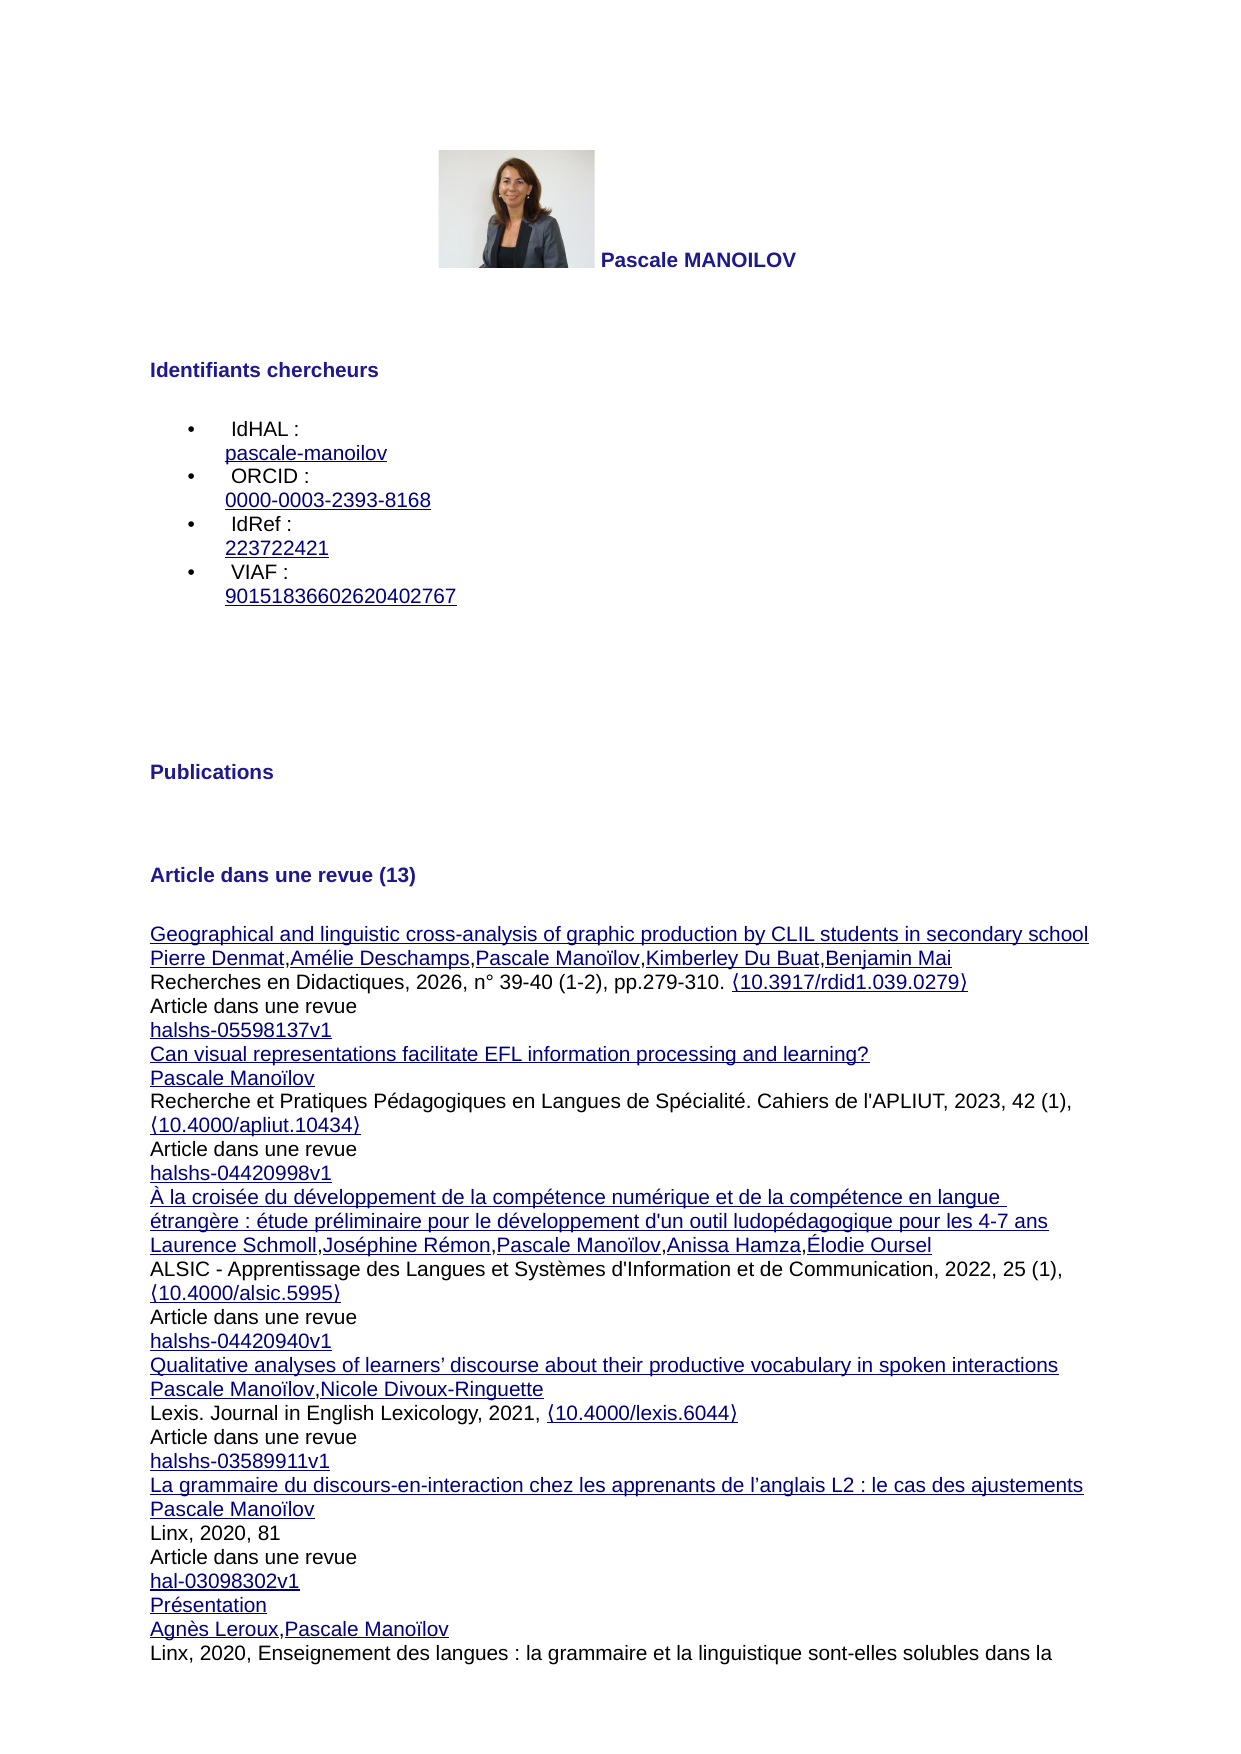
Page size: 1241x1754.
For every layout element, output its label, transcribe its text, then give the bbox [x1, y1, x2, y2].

list pascale-manoilov [187, 440, 1090, 464]
list IdRef : [187, 512, 1090, 536]
table_cell Présentation Agnès Leroux,Pascale Manoïlov Linx, 2020, Enseignement des langues : la grammaire et la linguistique sont-elles solubles dans la [150, 1593, 1090, 1664]
subtitle Identifiants chercheurs [150, 358, 1090, 382]
list VIAF : [187, 560, 1090, 584]
picture [438, 150, 595, 268]
list 0000-0003-2393-8168 [187, 488, 1090, 512]
list IdHAL : [187, 416, 1090, 440]
subtitle Pascale MANOILOV [150, 150, 1090, 272]
table_header Geographical and linguistic cross-analysis of graphic production by CLIL students in secondary school Pierre Denmat,Amélie Deschamps,Pascale Manoïlov,Kimberley Du Buat,Benjamin Mai Recherches en Didactiques, 2026, n° 39-40 (1-2), pp.279-310. ⟨10.3917/rdid1.039.0279⟩ Article dans une revue halshs-05598137v1 [150, 922, 1090, 1041]
table_cell Can visual representations facilitate EFL information processing and learning? Pascale Manoïlov Recherche et Pratiques Pédagogiques en Langues de Spécialité. Cahiers de l'APLIUT, 2023, 42 (1), ⟨10.4000/apliut.10434⟩ Article dans une revue halshs-04420998v1 [150, 1041, 1090, 1185]
subtitle Article dans une revue (13) [150, 863, 1090, 887]
subtitle Publications [150, 760, 1090, 784]
table_cell À la croisée du développement de la compétence numérique et de la compétence en langue étrangère : étude préliminaire pour le développement d'un outil ludopédagogique pour les 4-7 ans Laurence Schmoll,Joséphine Rémon,Pascale Manoïlov,Anissa Hamza,Élodie Oursel ALSIC - Apprentissage des Langues et Systèmes d'Information et de Communication, 2022, 25 (1), ⟨10.4000/alsic.5995⟩ Article dans une revue halshs-04420940v1 [150, 1185, 1090, 1353]
table_cell Qualitative analyses of learners’ discourse about their productive vocabulary in spoken interactions Pascale Manoïlov,Nicole Divoux-Ringuette Lexis. Journal in English Lexicology, 2021, ⟨10.4000/lexis.6044⟩ Article dans une revue halshs-03589911v1 [150, 1353, 1090, 1473]
list 90151836602620402767 [187, 584, 1090, 608]
list ORCID : [187, 464, 1090, 488]
list 223722421 [187, 536, 1090, 560]
table_cell La grammaire du discours-en-interaction chez les apprenants de l’anglais L2 : le cas des ajustements Pascale Manoïlov Linx, 2020, 81 Article dans une revue hal-03098302v1 [150, 1473, 1090, 1592]
